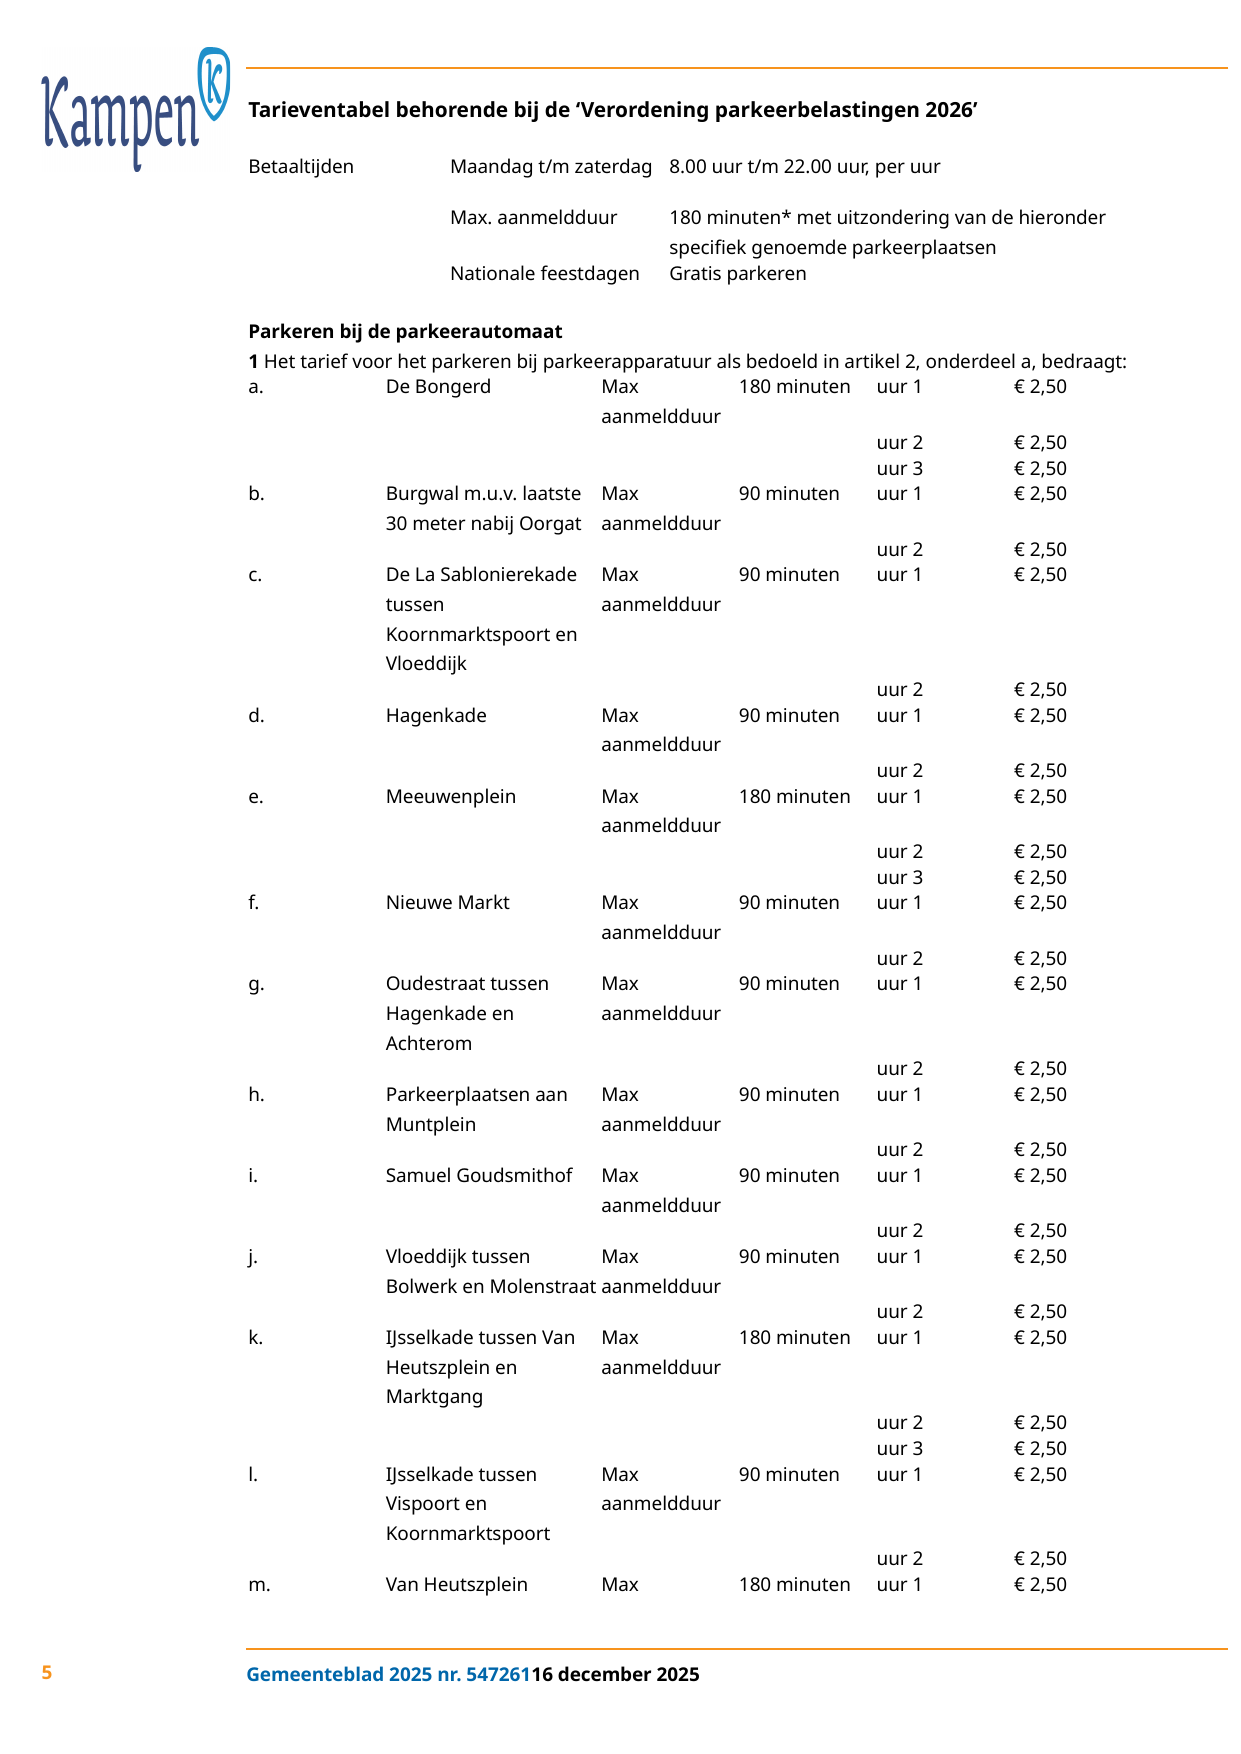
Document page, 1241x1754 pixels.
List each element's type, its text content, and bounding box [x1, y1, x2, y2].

table_cell [386, 1435, 601, 1461]
table_cell [739, 757, 876, 783]
table_cell uur 2 [876, 838, 1014, 864]
table_cell IJsselkade tussen Van Heutszplein en Marktgang [386, 1324, 601, 1409]
table_cell uur 2 [876, 536, 1014, 562]
table_cell uur 1 [876, 890, 1014, 945]
table_cell 90 minuten [739, 1162, 876, 1218]
table_cell € 2,50 [1014, 536, 1152, 562]
table_cell uur 1 [876, 702, 1014, 757]
table_cell Nationale feestdagen [450, 260, 669, 286]
table_cell Max aanmeldduur [601, 1081, 739, 1137]
table_cell € 2,50 [1014, 676, 1152, 702]
table_cell b. [248, 481, 386, 536]
table_cell 90 minuten [739, 1243, 876, 1299]
table_cell d. [248, 702, 386, 757]
table_cell € 2,50 [1014, 455, 1152, 481]
table_cell € 2,50 [1014, 429, 1152, 455]
table_cell uur 2 [876, 1546, 1014, 1571]
table_cell [248, 1299, 386, 1324]
table_cell [601, 1546, 739, 1571]
table_cell uur 2 [876, 676, 1014, 702]
table_cell € 2,50 [1014, 890, 1152, 945]
table_cell [739, 1218, 876, 1243]
table_cell a. [248, 374, 386, 429]
table_cell Max aanmeldduur [601, 562, 739, 676]
table_cell [739, 838, 876, 864]
table_cell [739, 1137, 876, 1162]
table_cell uur 2 [876, 945, 1014, 971]
table_cell 180 minuten [739, 783, 876, 838]
table_cell [248, 1056, 386, 1081]
table_cell [601, 1299, 739, 1324]
table_cell [248, 1137, 386, 1162]
table_cell IJsselkade tussen Vispoort en Koornmarktspoort [386, 1461, 601, 1546]
table_cell [601, 536, 739, 562]
table_cell e. [248, 783, 386, 838]
table_cell € 2,50 [1014, 702, 1152, 757]
table_cell [248, 1218, 386, 1243]
table_cell [248, 536, 386, 562]
table_cell Max aanmeldduur [601, 374, 739, 429]
table_cell Max aanmeldduur [601, 702, 739, 757]
table_cell [248, 429, 386, 455]
table_cell uur 1 [876, 783, 1014, 838]
table_cell Max aanmeldduur [601, 1243, 739, 1299]
table_cell Max [601, 1571, 739, 1597]
table_cell [601, 1218, 739, 1243]
table_cell Max aanmeldduur [601, 1162, 739, 1218]
table_cell Max aanmeldduur [601, 481, 739, 536]
table_cell [386, 838, 601, 864]
table_cell € 2,50 [1014, 971, 1152, 1056]
table_cell 180 minuten [739, 1571, 876, 1597]
table_cell [386, 864, 601, 889]
table_cell [248, 757, 386, 783]
table_cell [601, 864, 739, 889]
table_cell uur 1 [876, 1571, 1014, 1597]
table_cell € 2,50 [1014, 1081, 1152, 1137]
table_cell 90 minuten [739, 971, 876, 1056]
table_cell [739, 536, 876, 562]
table_cell [601, 1435, 739, 1461]
table_cell [386, 455, 601, 481]
table_cell € 2,50 [1014, 783, 1152, 838]
table_cell uur 1 [876, 1081, 1014, 1137]
table_cell De Bongerd [386, 374, 601, 429]
table_cell [248, 864, 386, 889]
table_cell [601, 945, 739, 971]
table_cell [669, 179, 1152, 204]
picture [41, 47, 231, 172]
table_cell [739, 429, 876, 455]
table_cell Gratis parkeren [669, 260, 1152, 286]
table_cell Nieuwe Markt [386, 890, 601, 945]
table_cell € 2,50 [1014, 1571, 1152, 1597]
table_cell uur 1 [876, 971, 1014, 1056]
table_cell 180 minuten* met uitzondering van de hieronder specifiek genoemde parkeerplaatsen [669, 205, 1152, 260]
table_cell [248, 260, 450, 286]
table_cell k. [248, 1324, 386, 1409]
table_cell uur 1 [876, 1162, 1014, 1218]
table_cell uur 2 [876, 1218, 1014, 1243]
table_cell [739, 1435, 876, 1461]
table_cell g. [248, 971, 386, 1056]
table_cell h. [248, 1081, 386, 1137]
table_header Betaaltijden [248, 153, 450, 179]
table_cell [601, 757, 739, 783]
table_cell uur 2 [876, 429, 1014, 455]
table_cell € 2,50 [1014, 757, 1152, 783]
table_cell uur 1 [876, 562, 1014, 676]
table_cell Max aanmeldduur [601, 971, 739, 1056]
table_cell Hagenkade [386, 702, 601, 757]
table_cell uur 1 [876, 1243, 1014, 1299]
table_cell [601, 838, 739, 864]
table_cell Max aanmeldduur [601, 783, 739, 838]
table_cell [386, 676, 601, 702]
table_cell [386, 1409, 601, 1435]
table_cell [248, 1546, 386, 1571]
table_cell € 2,50 [1014, 562, 1152, 676]
table_cell [739, 676, 876, 702]
table_cell uur 3 [876, 864, 1014, 889]
table_cell € 2,50 [1014, 1243, 1152, 1299]
table_header 8.00 uur t/m 22.00 uur, per uur [669, 153, 1152, 179]
table_cell [248, 179, 450, 204]
table_cell uur 2 [876, 1137, 1014, 1162]
table_cell [739, 1409, 876, 1435]
table_cell m. [248, 1571, 386, 1597]
table_cell 90 minuten [739, 1461, 876, 1546]
table_cell Samuel Goudsmithof [386, 1162, 601, 1218]
table_cell Parkeerplaatsen aan Muntplein [386, 1081, 601, 1137]
table_cell [248, 455, 386, 481]
table_cell € 2,50 [1014, 1324, 1152, 1409]
table_cell Van Heutszplein [386, 1571, 601, 1597]
table_cell € 2,50 [1014, 1435, 1152, 1461]
table_cell [386, 1056, 601, 1081]
table_cell € 2,50 [1014, 374, 1152, 429]
table_cell Meeuwenplein [386, 783, 601, 838]
table_cell € 2,50 [1014, 1409, 1152, 1435]
table_cell uur 2 [876, 1056, 1014, 1081]
table_cell c. [248, 562, 386, 676]
table_cell [601, 455, 739, 481]
table_cell uur 1 [876, 1324, 1014, 1409]
table_cell € 2,50 [1014, 1218, 1152, 1243]
table_cell j. [248, 1243, 386, 1299]
table_cell f. [248, 890, 386, 945]
table_cell [450, 179, 669, 204]
table_cell [601, 1137, 739, 1162]
table_cell [386, 945, 601, 971]
table_cell 90 minuten [739, 1081, 876, 1137]
table_cell l. [248, 1461, 386, 1546]
table_cell Vloeddijk tussen Bolwerk en Molenstraat [386, 1243, 601, 1299]
table_cell [601, 676, 739, 702]
table_cell € 2,50 [1014, 1056, 1152, 1081]
table_cell [248, 945, 386, 971]
table_cell € 2,50 [1014, 1162, 1152, 1218]
table_cell uur 2 [876, 1299, 1014, 1324]
table_cell i. [248, 1162, 386, 1218]
table_cell € 2,50 [1014, 1137, 1152, 1162]
table_cell [386, 1137, 601, 1162]
table_cell [601, 1056, 739, 1081]
table_cell [601, 429, 739, 455]
table_cell 180 minuten [739, 374, 876, 429]
table_cell [739, 864, 876, 889]
table_cell 90 minuten [739, 890, 876, 945]
table_cell De La Sablonierekade tussen Koornmarktspoort en Vloeddijk [386, 562, 601, 676]
table_cell [386, 757, 601, 783]
table_cell [248, 676, 386, 702]
table_cell [601, 1409, 739, 1435]
table_cell [248, 838, 386, 864]
table_cell [248, 1409, 386, 1435]
table_cell Max. aanmeldduur [450, 205, 669, 260]
table_cell € 2,50 [1014, 945, 1152, 971]
table_cell uur 2 [876, 1409, 1014, 1435]
table_header Parkeren bij de parkeerautomaat 1 Het tarief voor het parkeren bij parkeerapparatuur als bedoeld in artikel 2, onderdeel a, bedraagt: [248, 319, 1152, 374]
table_cell € 2,50 [1014, 838, 1152, 864]
table_cell [739, 1299, 876, 1324]
table_cell [248, 1435, 386, 1461]
table_cell € 2,50 [1014, 1461, 1152, 1546]
table_header Maandag t/m zaterdag [450, 153, 669, 179]
table_cell Max aanmeldduur [601, 1324, 739, 1409]
table_cell uur 2 [876, 757, 1014, 783]
table_cell Burgwal m.u.v. laatste 30 meter nabij Oorgat [386, 481, 601, 536]
table_cell [739, 1546, 876, 1571]
table_cell uur 1 [876, 1461, 1014, 1546]
table_cell uur 3 [876, 455, 1014, 481]
table_cell [739, 1056, 876, 1081]
table_cell 90 minuten [739, 481, 876, 536]
table_cell 90 minuten [739, 562, 876, 676]
table_cell Oudestraat tussen Hagenkade en Achterom [386, 971, 601, 1056]
table_cell [386, 1218, 601, 1243]
table_cell uur 3 [876, 1435, 1014, 1461]
text Tarieventabel behorende bij de ‘Verordening parkeerbelastingen 2026’ [248, 95, 1152, 123]
table_cell € 2,50 [1014, 481, 1152, 536]
table_cell € 2,50 [1014, 1299, 1152, 1324]
table_cell [386, 1546, 601, 1571]
table_cell [386, 536, 601, 562]
table_cell uur 1 [876, 481, 1014, 536]
table_cell Max aanmeldduur [601, 890, 739, 945]
table_cell [248, 205, 450, 260]
table_cell € 2,50 [1014, 864, 1152, 889]
table_cell 180 minuten [739, 1324, 876, 1409]
table_cell [739, 945, 876, 971]
table_cell Max aanmeldduur [601, 1461, 739, 1546]
table_cell 90 minuten [739, 702, 876, 757]
table_cell [739, 455, 876, 481]
table_cell uur 1 [876, 374, 1014, 429]
table_cell [386, 429, 601, 455]
table_cell [386, 1299, 601, 1324]
table_cell € 2,50 [1014, 1546, 1152, 1571]
